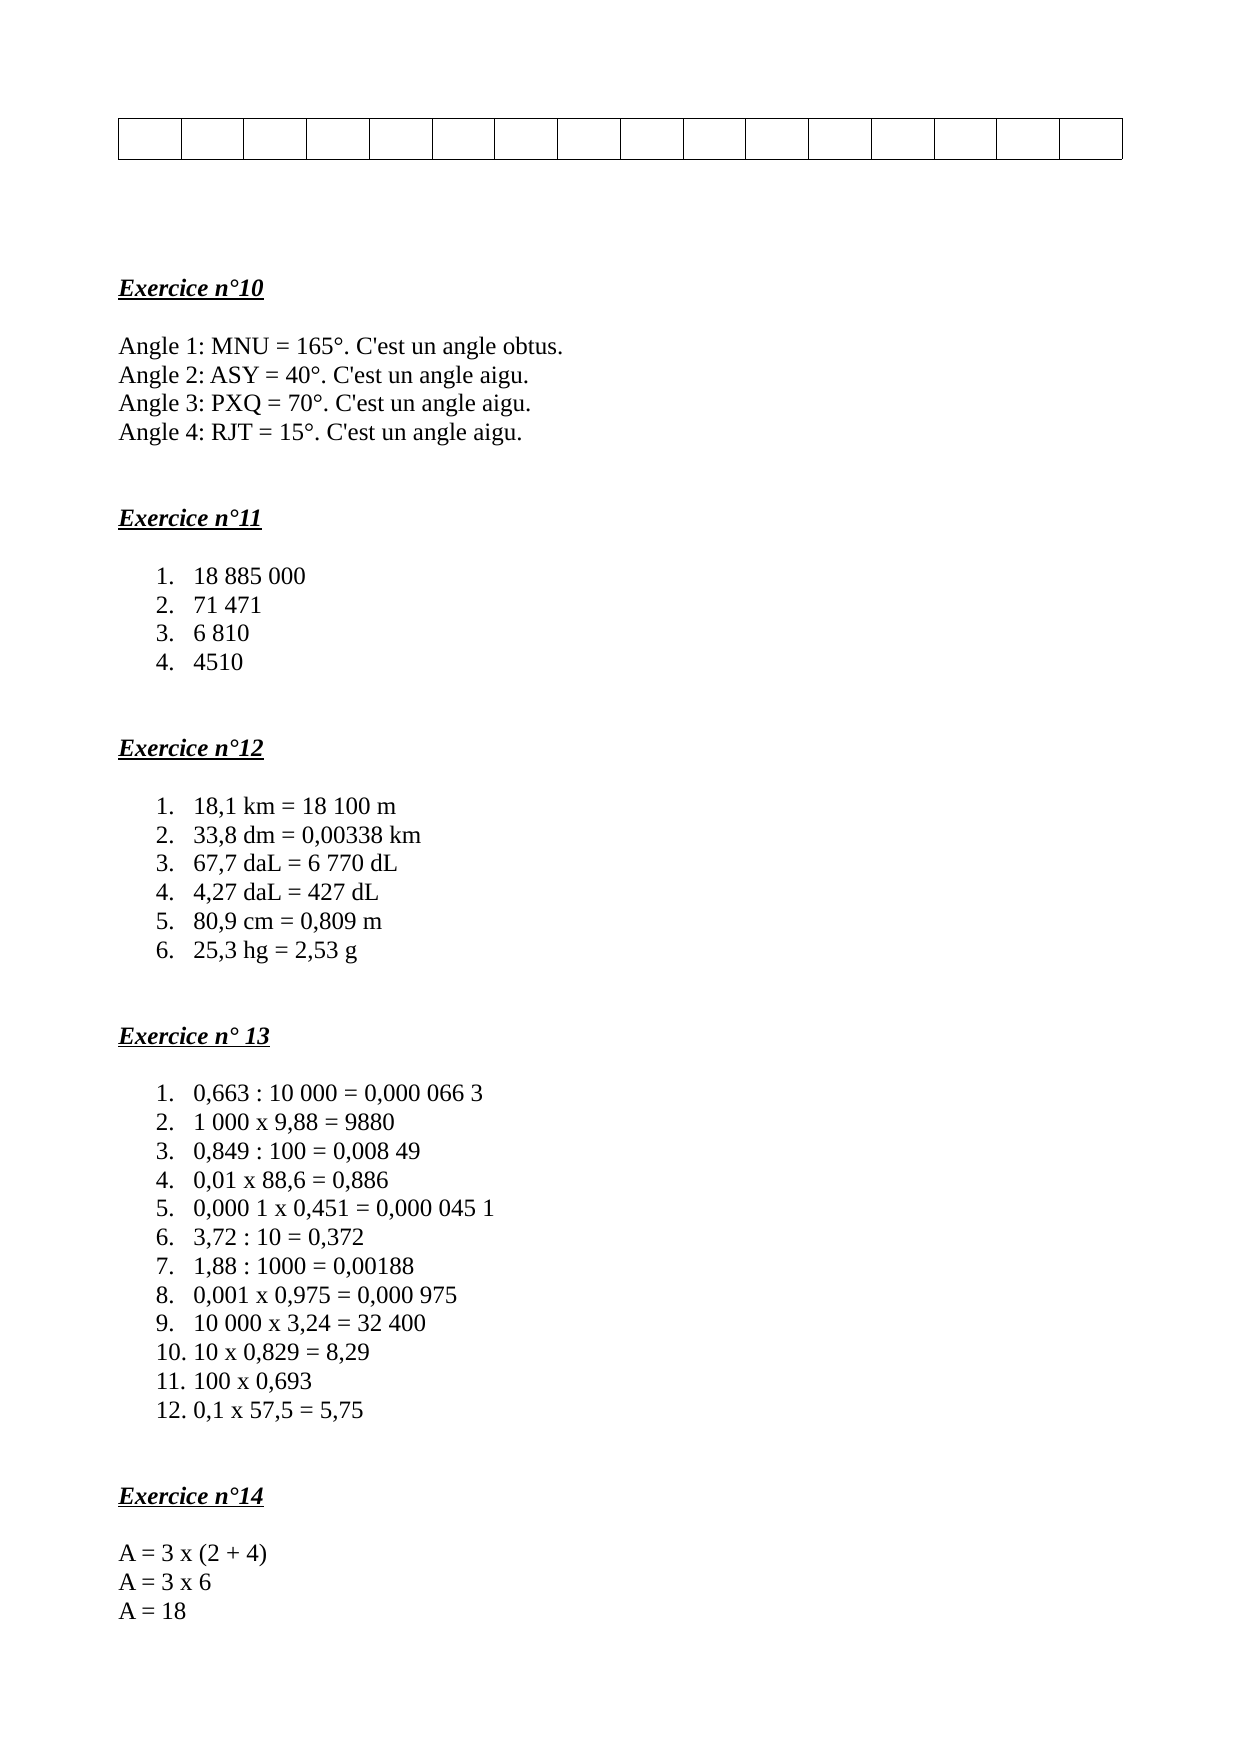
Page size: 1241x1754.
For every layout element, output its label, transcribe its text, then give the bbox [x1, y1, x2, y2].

list 71 471 [156, 590, 1122, 618]
text Angle 1: MNU = 165°. C'est un angle obtus. [118, 331, 1122, 360]
list 18,1 km = 18 100 m [156, 791, 1122, 820]
list 4,27 daL = 427 dL [156, 877, 1122, 906]
text Angle 3: PXQ = 70°. C'est un angle aigu. [118, 388, 1122, 417]
text Exercice n°11 [118, 503, 1122, 532]
text Exercice n° 13 [118, 1021, 1122, 1050]
list 10 x 0,829 = 8,29 [156, 1337, 1122, 1366]
table_cell [746, 119, 808, 158]
list 0,01 x 88,6 = 0,886 [156, 1165, 1122, 1193]
list 0,1 x 57,5 = 5,75 [156, 1395, 1122, 1423]
list 18 885 000 [156, 561, 1122, 590]
text Exercice n°14 [118, 1481, 1122, 1510]
table_cell [433, 119, 494, 158]
text A = 3 x (2 + 4) [118, 1538, 1122, 1567]
table_cell [809, 119, 871, 158]
list 100 x 0,693 [156, 1366, 1122, 1395]
list 6 810 [156, 618, 1122, 647]
table_cell [684, 119, 745, 158]
list 1 000 x 9,88 = 9880 [156, 1107, 1122, 1136]
table_cell [307, 119, 369, 158]
table_cell [621, 119, 683, 158]
list 80,9 cm = 0,809 m [156, 906, 1122, 935]
table_cell [370, 119, 432, 158]
text A = 3 x 6 [118, 1567, 1122, 1596]
list 0,849 : 100 = 0,008 49 [156, 1136, 1122, 1165]
table_cell [558, 119, 620, 158]
table_cell [935, 119, 996, 158]
list 0,663 : 10 000 = 0,000 066 3 [156, 1078, 1122, 1107]
text A = 18 [118, 1596, 1122, 1625]
table_cell [872, 119, 934, 158]
table_cell [495, 119, 557, 158]
list 67,7 daL = 6 770 dL [156, 848, 1122, 877]
text Angle 4: RJT = 15°. C'est un angle aigu. [118, 417, 1122, 446]
table_cell [1060, 119, 1122, 158]
text Exercice n°12 [118, 733, 1122, 762]
list 4510 [156, 647, 1122, 676]
text Angle 2: ASY = 40°. C'est un angle aigu. [118, 360, 1122, 388]
table_cell [997, 119, 1059, 158]
list 33,8 dm = 0,00338 km [156, 820, 1122, 848]
table_cell [244, 119, 306, 158]
list 25,3 hg = 2,53 g [156, 935, 1122, 963]
text Exercice n°10 [118, 273, 1122, 302]
list 10 000 x 3,24 = 32 400 [156, 1308, 1122, 1337]
table_cell [119, 119, 181, 158]
list 0,001 x 0,975 = 0,000 975 [156, 1280, 1122, 1308]
table_cell [182, 119, 243, 158]
list 0,000 1 x 0,451 = 0,000 045 1 [156, 1193, 1122, 1222]
list 3,72 : 10 = 0,372 [156, 1222, 1122, 1251]
list 1,88 : 1000 = 0,00188 [156, 1251, 1122, 1280]
